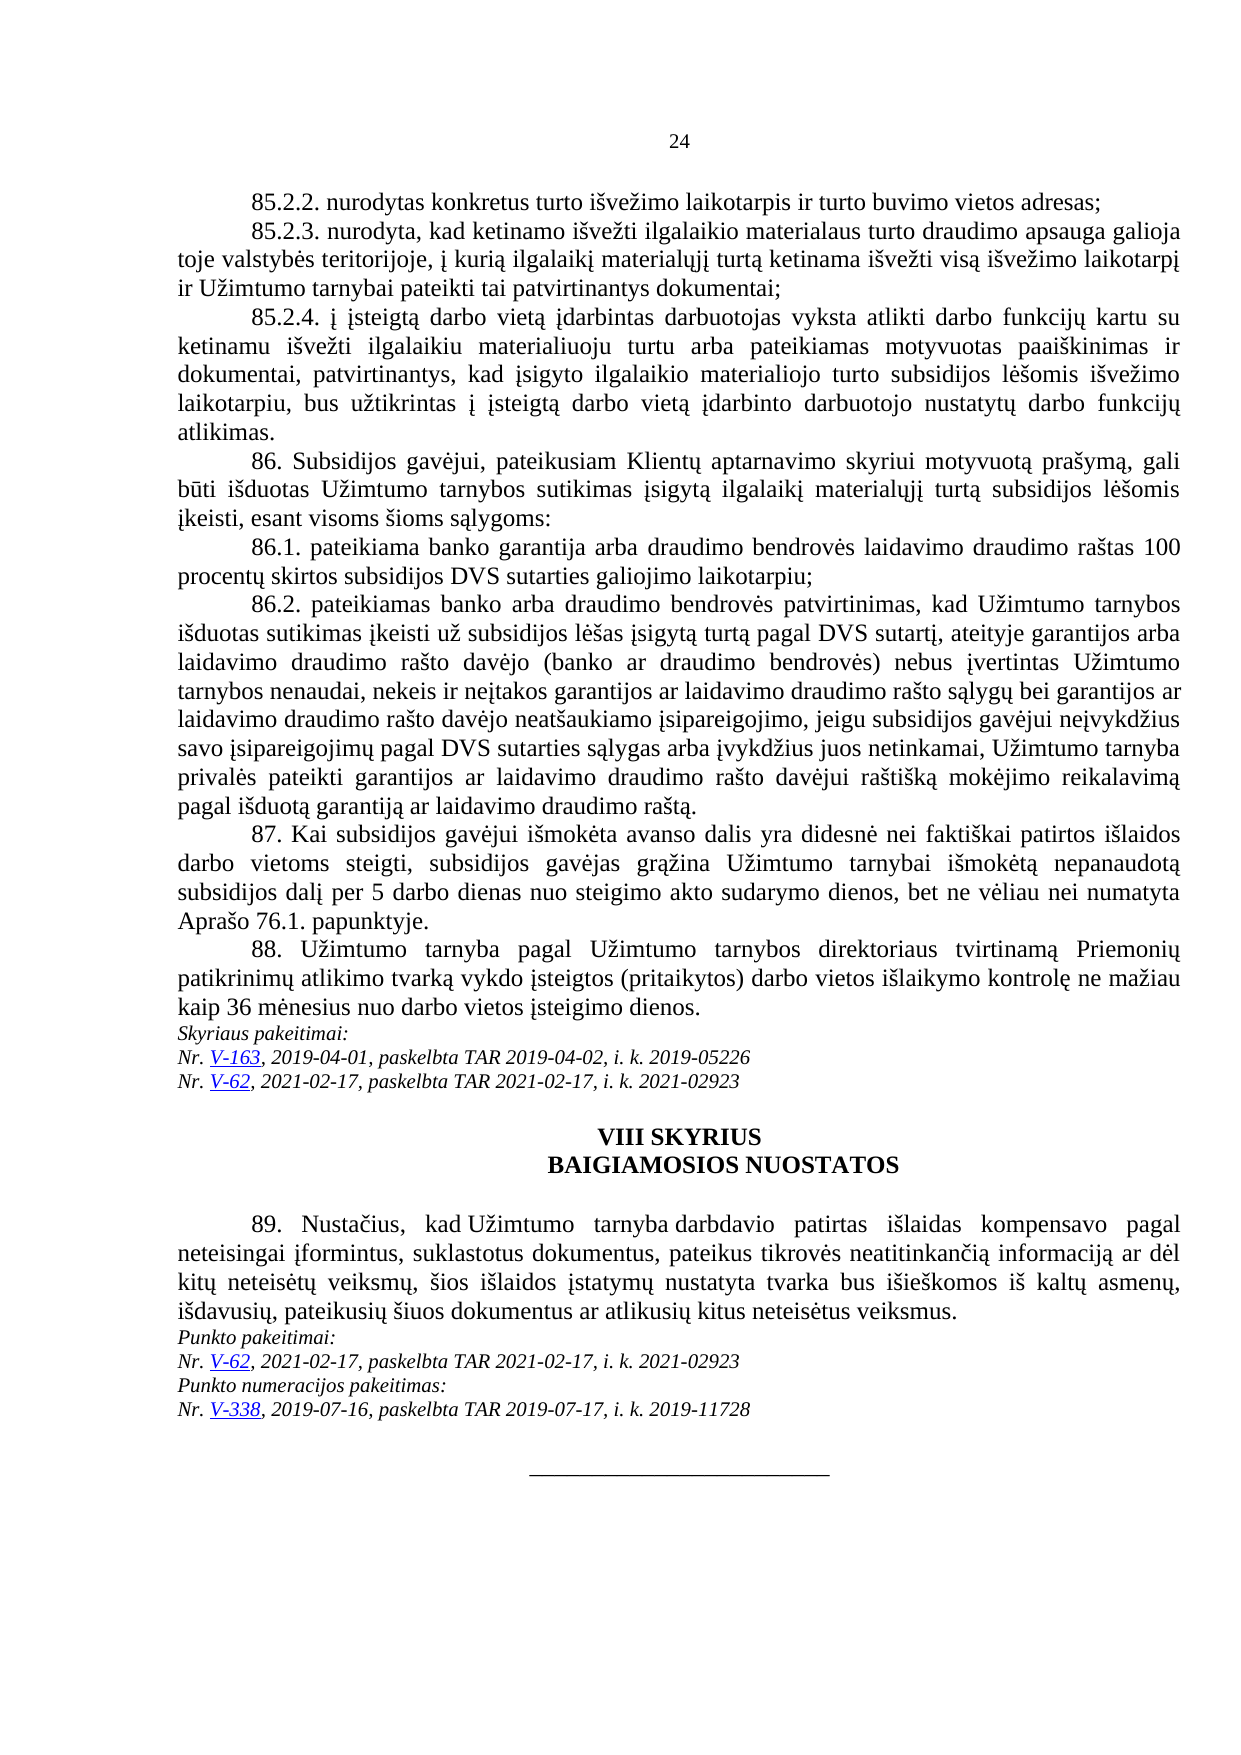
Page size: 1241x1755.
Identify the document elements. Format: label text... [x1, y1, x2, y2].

text Nr. V-62, 2021-02-17, paskelbta TAR 2021-02-17, i. k. 2021-02923 [177, 1069, 1181, 1093]
text 89. Nustačius, kad Užimtumo tarnyba darbdavio patirtas išlaidas kompensavo pagal neteisingai įformintus, suklastotus dokumentus, pateikus tikrovės neatitinkančią informaciją ar dėl kitų neteisėtų veiksmų, šios išlaidos įstatymų nustatyta tvarka bus išieškomos iš kaltų asmenų, išdavusių, pateikusių šiuos dokumentus ar atlikusių kitus neteisėtus veiksmus. [177, 1208, 1181, 1325]
text 85.2.4. į įsteigtą darbo vietą įdarbintas darbuotojas vyksta atlikti darbo funkcijų kartu su ketinamu išvežti ilgalaikiu materialiuoju turtu arba pateikiamas motyvuotas paaiškinimas ir dokumentai, patvirtinantys, kad įsigyto ilgalaikio materialiojo turto subsidijos lėšomis išvežimo laikotarpiu, bus užtikrintas į įsteigtą darbo vietą įdarbinto darbuotojo nustatytų darbo funkcijų atlikimas. [177, 302, 1181, 446]
text 86.1. pateikiama banko garantija arba draudimo bendrovės laidavimo draudimo raštas 100 procentų skirtos subsidijos DVS sutarties galiojimo laikotarpiu; [177, 532, 1181, 589]
text BAIGIAMOSIOS NUOSTATOS [177, 1151, 1181, 1179]
text Skyriaus pakeitimai: [177, 1021, 1181, 1045]
text 85.2.3. nurodyta, kad ketinamo išvežti ilgalaikio materialaus turto draudimo apsauga galioja toje valstybės teritorijoje, į kurią ilgalaikį materialųjį turtą ketinama išvežti visą išvežimo laikotarpį ir Užimtumo tarnybai pateikti tai patvirtinantys dokumentai; [177, 216, 1181, 302]
text 87. Kai subsidijos gavėjui išmokėta avanso dalis yra didesnė nei faktiškai patirtos išlaidos darbo vietoms steigti, subsidijos gavėjas grąžina Užimtumo tarnybai išmokėtą nepanaudotą subsidijos dalį per 5 darbo dienas nuo steigimo akto sudarymo dienos, bet ne vėliau nei numatyta Aprašo 76.1. papunktyje. [177, 819, 1181, 934]
text 85.2.2. nurodytas konkretus turto išvežimo laikotarpis ir turto buvimo vietos adresas; [177, 187, 1181, 216]
text Punkto numeracijos pakeitimas: [177, 1373, 1181, 1397]
text ________________________ [177, 1450, 1181, 1478]
text VIII SKYRIUS [177, 1122, 1181, 1151]
text Nr. V-62, 2021-02-17, paskelbta TAR 2021-02-17, i. k. 2021-02923 [177, 1349, 1181, 1373]
text Nr. V-338, 2019-07-16, paskelbta TAR 2019-07-17, i. k. 2019-11728 [177, 1397, 1181, 1421]
text 86.2. pateikiamas banko arba draudimo bendrovės patvirtinimas, kad Užimtumo tarnybos išduotas sutikimas įkeisti už subsidijos lėšas įsigytą turtą pagal DVS sutartį, ateityje garantijos arba laidavimo draudimo rašto davėjo (banko ar draudimo bendrovės) nebus įvertintas Užimtumo tarnybos nenaudai, nekeis ir neįtakos garantijos ar laidavimo draudimo rašto sąlygų bei garantijos ar laidavimo draudimo rašto davėjo neatšaukiamo įsipareigojimo, jeigu subsidijos gavėjui neįvykdžius savo įsipareigojimų pagal DVS sutarties sąlygas arba įvykdžius juos netinkamai, Užimtumo tarnyba privalės pateikti garantijos ar laidavimo draudimo rašto davėjui raštišką mokėjimo reikalavimą pagal išduotą garantiją ar laidavimo draudimo raštą. [177, 589, 1181, 819]
text 88. Užimtumo tarnyba pagal Užimtumo tarnybos direktoriaus tvirtinamą Priemonių patikrinimų atlikimo tvarką vykdo įsteigtos (pritaikytos) darbo vietos išlaikymo kontrolę ne mažiau kaip 36 mėnesius nuo darbo vietos įsteigimo dienos. [177, 934, 1181, 1021]
text Nr. V-163, 2019-04-01, paskelbta TAR 2019-04-02, i. k. 2019-05226 [177, 1045, 1181, 1069]
text 86. Subsidijos gavėjui, pateikusiam Klientų aptarnavimo skyriui motyvuotą prašymą, gali būti išduotas Užimtumo tarnybos sutikimas įsigytą ilgalaikį materialųjį turtą subsidijos lėšomis įkeisti, esant visoms šioms sąlygoms: [177, 446, 1181, 532]
text Punkto pakeitimai: [177, 1325, 1181, 1349]
